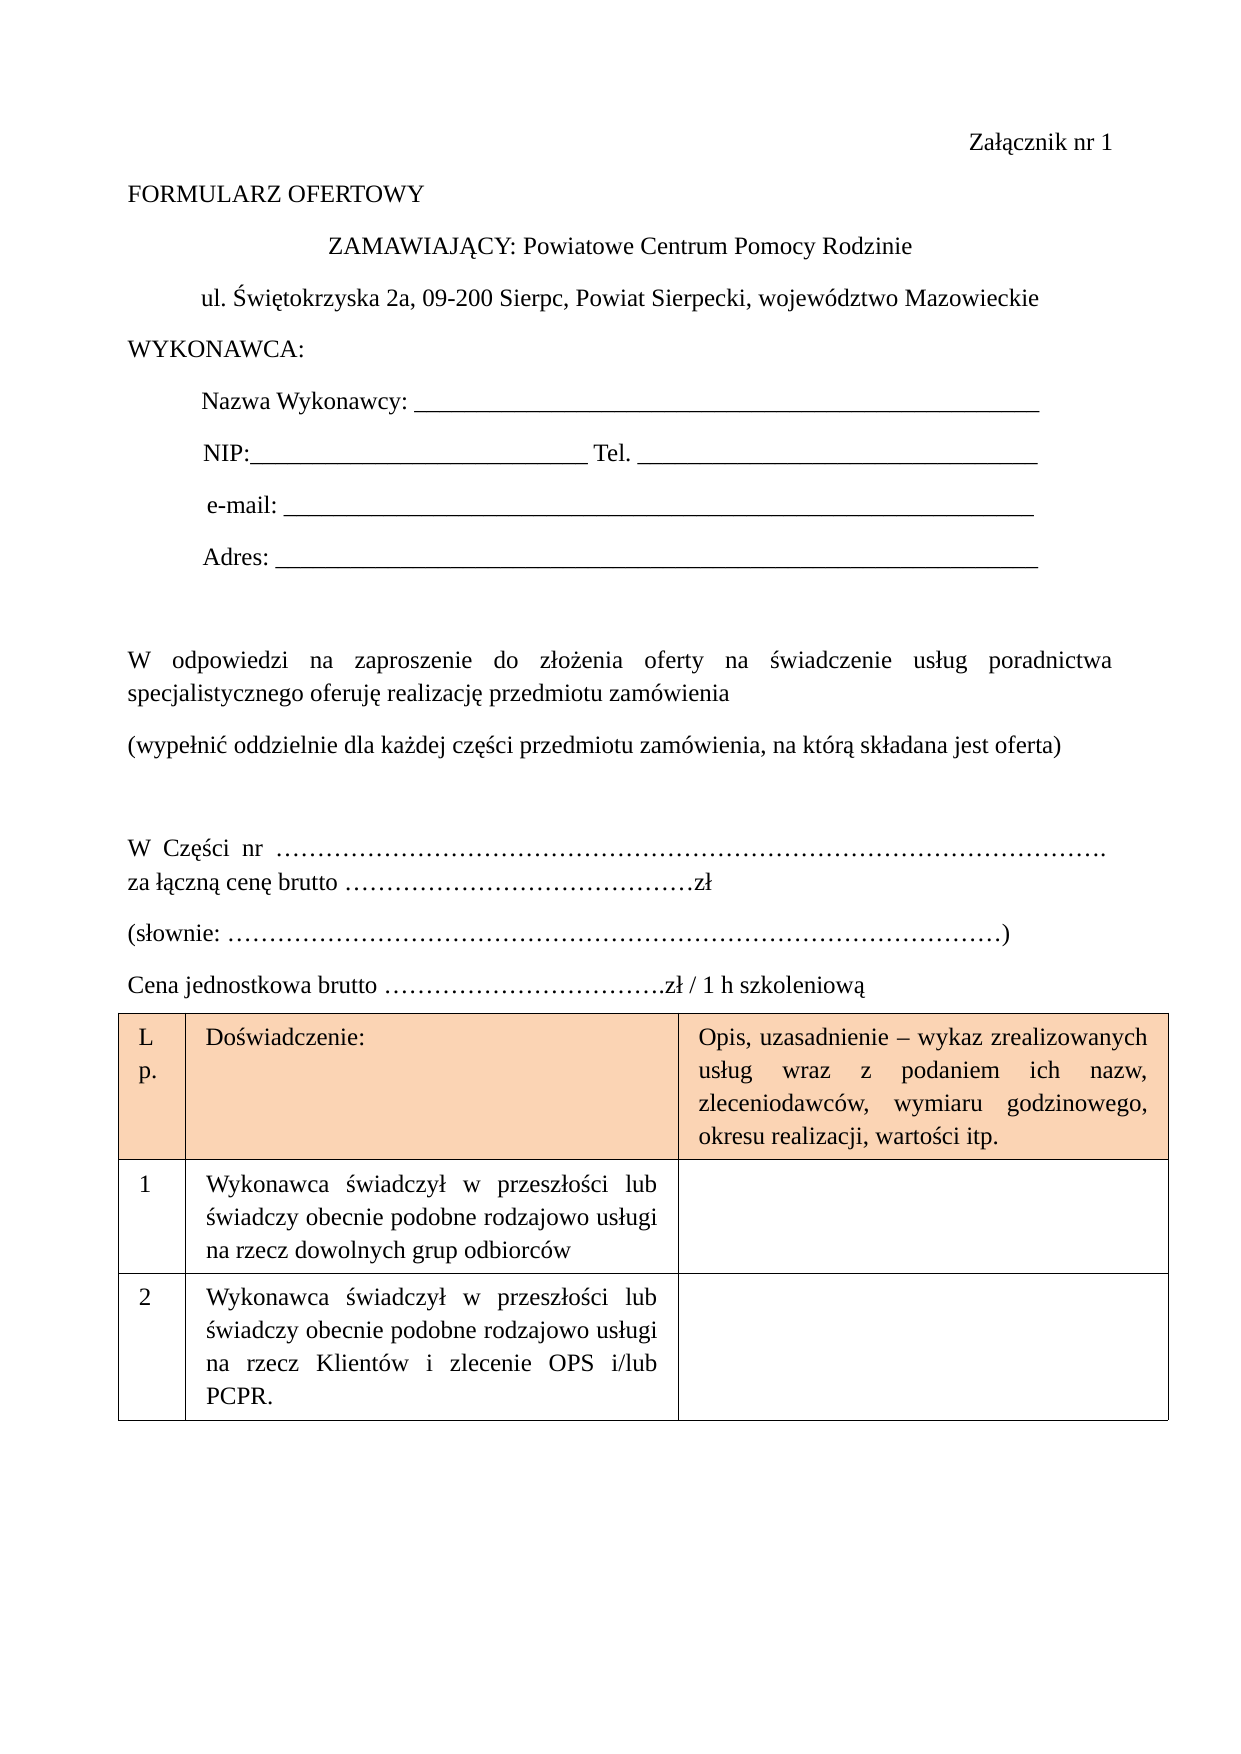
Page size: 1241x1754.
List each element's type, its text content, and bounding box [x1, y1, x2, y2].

table_header Opis, uzasadnienie – wykaz zrealizowanych usług wraz z podaniem ich nazw, zleceniodawców, wymiaru godzinowego, okresu realizacji, wartości itp. [679, 1014, 1168, 1159]
table_cell [679, 1274, 1168, 1419]
text Załącznik nr 1 [118, 127, 1113, 156]
text e-mail: ____________________________________________________________ [127, 490, 1113, 519]
text W odpowiedzi na zaproszenie do złożenia oferty na świadczenie usług poradnictwa specjalistycznego oferuję realizację przedmiotu zamówienia [127, 645, 1113, 707]
text (słownie: …………………………………………………………………………………) [127, 918, 1113, 947]
text (wypełnić oddzielnie dla każdej części przedmiotu zamówienia, na którą składana jest oferta) [127, 730, 1113, 759]
text FORMULARZ OFERTOWY [127, 179, 1113, 208]
text Adres: _____________________________________________________________ [127, 542, 1113, 570]
text Cena jednostkowa brutto …………………………….zł / 1 h szkoleniową [127, 970, 1113, 999]
table_cell 2 [119, 1274, 185, 1419]
table_cell Wykonawca świadczył w przeszłości lub świadczy obecnie podobne rodzajowo usługi na rzecz dowolnych grup odbiorców [186, 1160, 678, 1273]
table_header Doświadczenie: [186, 1014, 678, 1159]
text NIP:___________________________ Tel. ________________________________ [127, 438, 1113, 467]
table_header Lp. [119, 1014, 185, 1159]
text ZAMAWIAJĄCY: Powiatowe Centrum Pomocy Rodzinie [127, 231, 1113, 260]
text WYKONAWCA: [127, 334, 1113, 363]
table_cell 1 [119, 1160, 185, 1273]
text Nazwa Wykonawcy: __________________________________________________ [127, 386, 1113, 415]
table_cell [679, 1160, 1168, 1273]
table_cell Wykonawca świadczył w przeszłości lub świadczy obecnie podobne rodzajowo usługi na rzecz Klientów i zlecenie OPS i/lub PCPR. [186, 1274, 678, 1419]
text W Części nr ………………………………………………………………………………………. za łączną cenę brutto ……………………………………zł [127, 833, 1113, 895]
text ul. Świętokrzyska 2a, 09-200 Sierpc, Powiat Sierpecki, województwo Mazowieckie [127, 283, 1113, 312]
